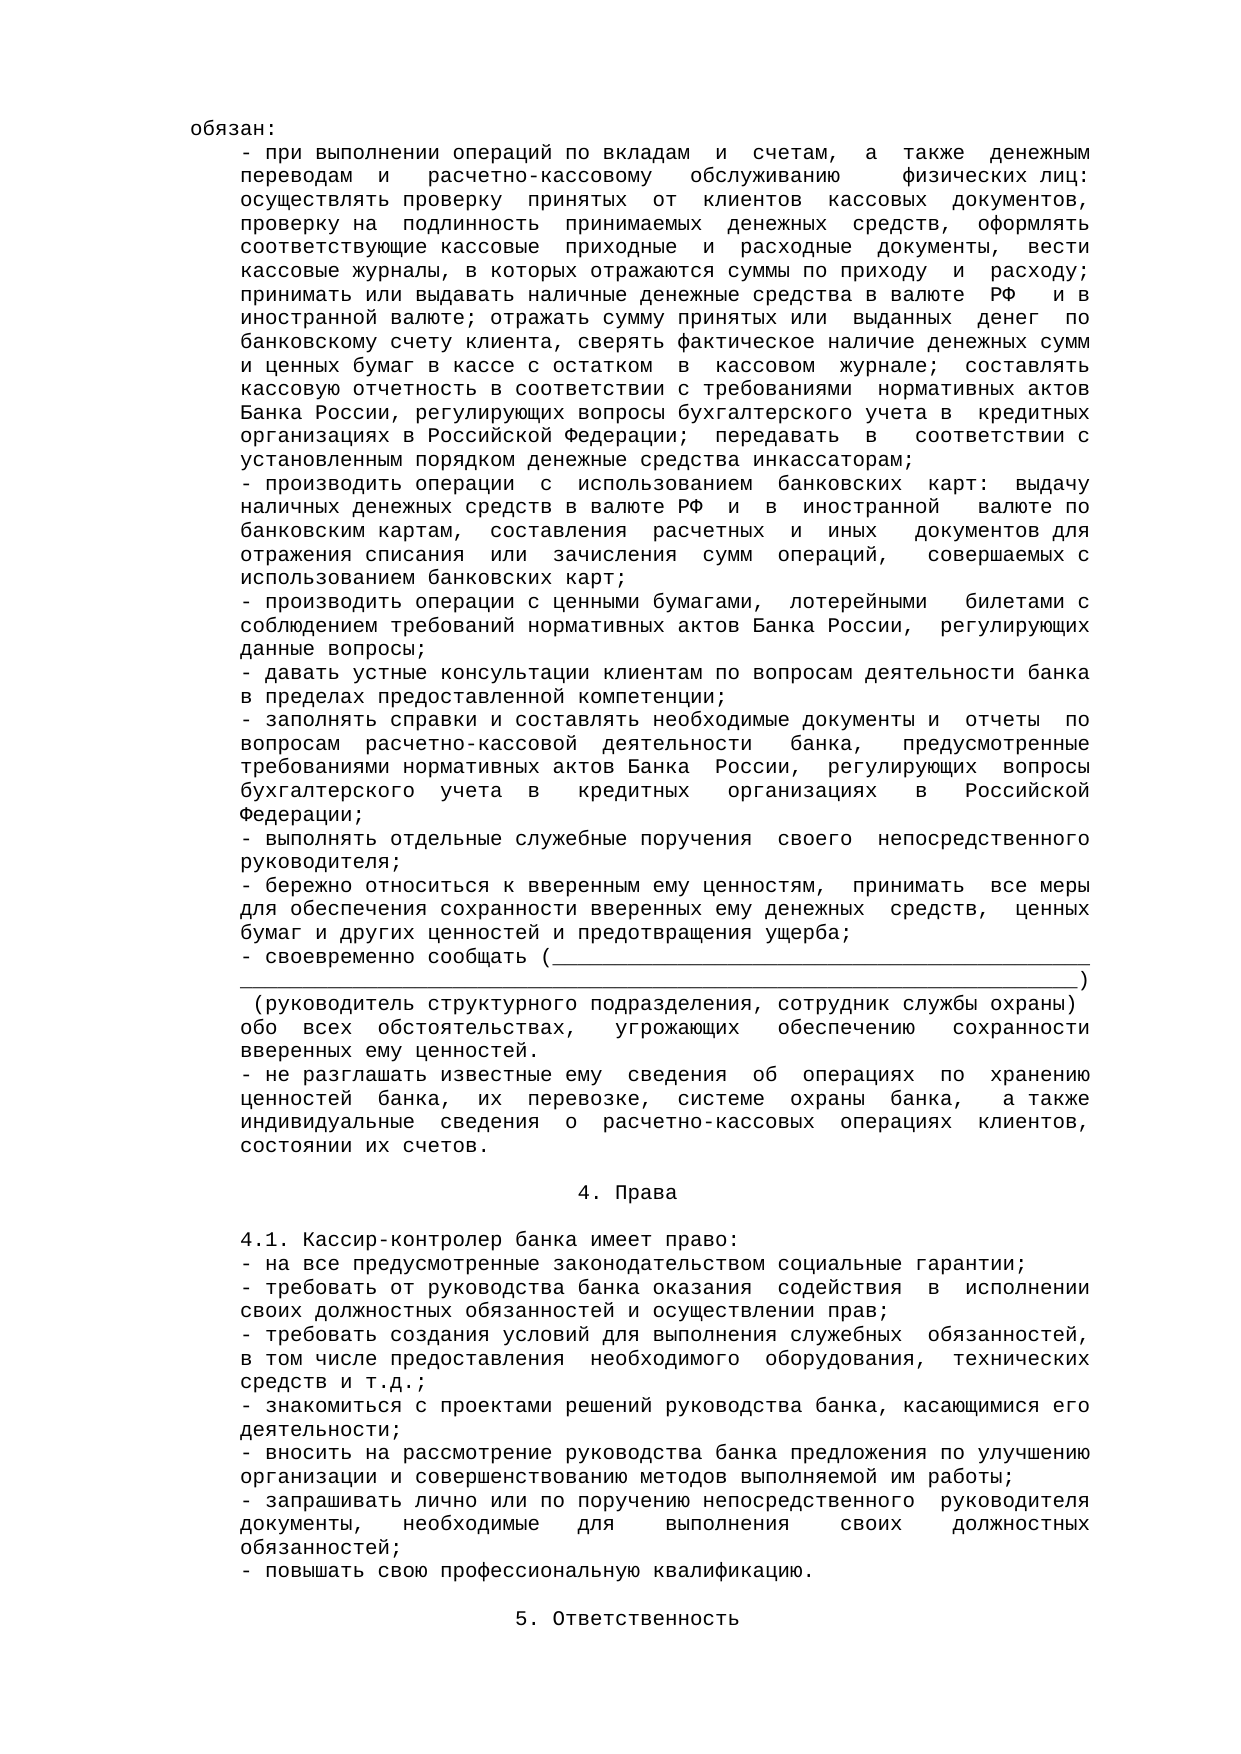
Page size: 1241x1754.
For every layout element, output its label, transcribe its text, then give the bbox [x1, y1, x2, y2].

text использованием банковских карт; [177, 567, 1152, 591]
text кассовые журналы, в которых отражаются суммы по приходу и расходу; [177, 260, 1152, 284]
text индивидуальные сведения о расчетно-кассовых операциях клиентов, [177, 1111, 1152, 1135]
text банковскому счету клиента, сверять фактическое наличие денежных сумм [177, 331, 1152, 354]
text обязан: [177, 118, 1152, 142]
text соблюдением требований нормативных актов Банка России, регулирующих [177, 615, 1152, 638]
text и ценных бумаг в кассе с остатком в кассовом журнале; составлять [177, 354, 1152, 378]
text - вносить на рассмотрение руководства банка предложения по улучшению [177, 1442, 1152, 1466]
text руководителя; [177, 851, 1152, 875]
text - производить операции с использованием банковских карт: выдачу [177, 473, 1152, 496]
text - запрашивать лично или по поручению непосредственного руководителя [177, 1489, 1152, 1513]
text осуществлять проверку принятых от клиентов кассовых документов, [177, 189, 1152, 213]
text соответствующие кассовые приходные и расходные документы, вести [177, 236, 1152, 260]
text проверку на подлинность принимаемых денежных средств, оформлять [177, 213, 1152, 236]
text переводам и расчетно-кассовому обслуживанию физических лиц: [177, 165, 1152, 189]
text документы, необходимые для выполнения своих должностных [177, 1513, 1152, 1537]
text вверенных ему ценностей. [177, 1040, 1152, 1064]
text банковским картам, составления расчетных и иных документов для [177, 520, 1152, 544]
text наличных денежных средств в валюте РФ и в иностранной валюте по [177, 496, 1152, 520]
text своих должностных обязанностей и осуществлении прав; [177, 1300, 1152, 1324]
text деятельности; [177, 1419, 1152, 1442]
text в том числе предоставления необходимого оборудования, технических [177, 1348, 1152, 1371]
text организациях в Российской Федерации; передавать в соответствии с [177, 426, 1152, 449]
text ценностей банка, их перевозке, системе охраны банка, а также [177, 1088, 1152, 1111]
text для обеспечения сохранности вверенных ему денежных средств, ценных [177, 898, 1152, 922]
text вопросам расчетно-кассовой деятельности банка, предусмотренные [177, 733, 1152, 757]
text в пределах предоставленной компетенции; [177, 686, 1152, 709]
text требованиями нормативных актов Банка России, регулирующих вопросы [177, 757, 1152, 780]
text - бережно относиться к вверенным ему ценностям, принимать все меры [177, 875, 1152, 898]
text - производить операции с ценными бумагами, лотерейными билетами с [177, 591, 1152, 615]
text - требовать от руководства банка оказания содействия в исполнении [177, 1277, 1152, 1300]
text - своевременно сообщать (___________________________________________ [177, 946, 1152, 969]
text обо всех обстоятельствах, угрожающих обеспечению сохранности [177, 1017, 1152, 1040]
text отражения списания или зачисления сумм операций, совершаемых с [177, 544, 1152, 567]
text принимать или выдавать наличные денежные средства в валюте РФ и в [177, 284, 1152, 307]
text данные вопросы; [177, 638, 1152, 662]
text средств и т.д.; [177, 1371, 1152, 1395]
text 4. Права [177, 1182, 1152, 1206]
text 4.1. Кассир-контролер банка имеет право: [177, 1229, 1152, 1253]
text - заполнять справки и составлять необходимые документы и отчеты по [177, 709, 1152, 733]
text - давать устные консультации клиентам по вопросам деятельности банка [177, 662, 1152, 686]
text организации и совершенствованию методов выполняемой им работы; [177, 1466, 1152, 1489]
text - не разглашать известные ему сведения об операциях по хранению [177, 1064, 1152, 1088]
text обязанностей; [177, 1537, 1152, 1561]
text состоянии их счетов. [177, 1135, 1152, 1158]
text установленным порядком денежные средства инкассаторам; [177, 449, 1152, 473]
text - повышать свою профессиональную квалификацию. [177, 1561, 1152, 1584]
text кассовую отчетность в соответствии с требованиями нормативных актов [177, 378, 1152, 402]
text - знакомиться с проектами решений руководства банка, касающимися его [177, 1395, 1152, 1419]
text бухгалтерского учета в кредитных организациях в Российской [177, 780, 1152, 804]
text - выполнять отдельные служебные поручения своего непосредственного [177, 827, 1152, 851]
text - на все предусмотренные законодательством социальные гарантии; [177, 1253, 1152, 1277]
text Банка России, регулирующих вопросы бухгалтерского учета в кредитных [177, 402, 1152, 426]
text - при выполнении операций по вкладам и счетам, а также денежным [177, 142, 1152, 165]
text - требовать создания условий для выполнения служебных обязанностей, [177, 1324, 1152, 1348]
text бумаг и других ценностей и предотвращения ущерба; [177, 922, 1152, 946]
text ___________________________________________________________________) [177, 969, 1152, 993]
text 5. Ответственность [177, 1608, 1152, 1631]
text Федерации; [177, 804, 1152, 827]
text иностранной валюте; отражать сумму принятых или выданных денег по [177, 307, 1152, 331]
text (руководитель структурного подразделения, сотрудник службы охраны) [177, 993, 1152, 1017]
